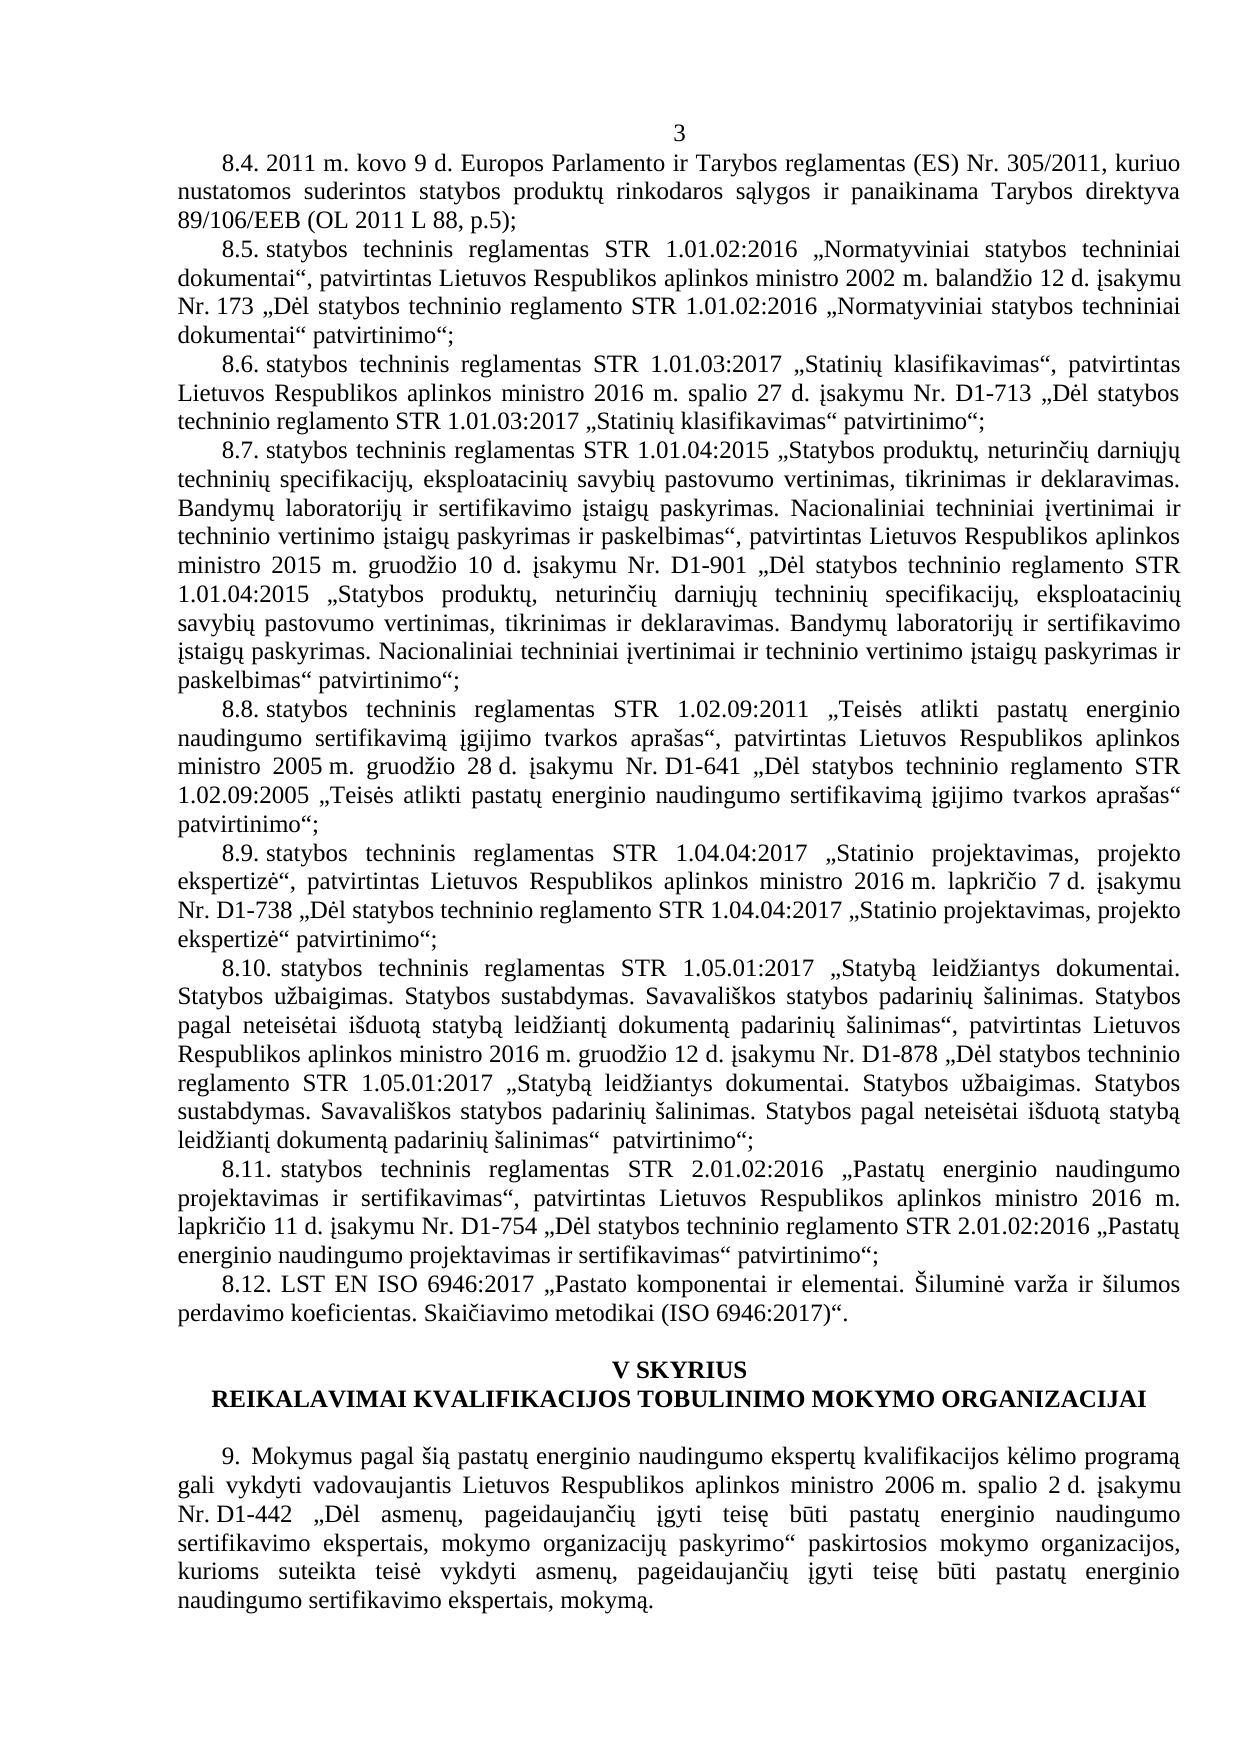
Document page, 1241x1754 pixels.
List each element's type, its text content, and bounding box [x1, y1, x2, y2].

text 8.12. LST EN ISO 6946:2017 „Pastato komponentai ir elementai. Šiluminė varža ir šilumos perdavimo koeficientas. Skaičiavimo metodikai (ISO 6946:2017)“. [177, 1269, 1181, 1326]
text 8.8. statybos techninis reglamentas STR 1.02.09:2011 „Teisės atlikti pastatų energinio naudingumo sertifikavimą įgijimo tvarkos aprašas“, patvirtintas Lietuvos Respublikos aplinkos ministro 2005 m. gruodžio 28 d. įsakymu Nr. D1-641 „Dėl statybos techninio reglamento STR 1.02.09:2005 „Teisės atlikti pastatų energinio naudingumo sertifikavimą įgijimo tvarkos aprašas“ patvirtinimo“; [177, 694, 1181, 838]
text 9. Mokymus pagal šią pastatų energinio naudingumo ekspertų kvalifikacijos kėlimo programą gali vykdyti vadovaujantis Lietuvos Respublikos aplinkos ministro 2006 m. spalio 2 d. įsakymu Nr. D1-442 „Dėl asmenų, pageidaujančių įgyti teisę būti pastatų energinio naudingumo sertifikavimo ekspertais, mokymo organizacijų paskyrimo“ paskirtosios mokymo organizacijos, kurioms suteikta teisė vykdyti asmenų, pageidaujančių įgyti teisę būti pastatų energinio naudingumo sertifikavimo ekspertais, mokymą. [177, 1441, 1181, 1614]
text Reikalavimai KVALIFIKACIJOS TOBULINIMO MOKYMO ORGANIZACIJAI [177, 1384, 1181, 1413]
text 8.6. statybos techninis reglamentas STR 1.01.03:2017 „Statinių klasifikavimas“, patvirtintas Lietuvos Respublikos aplinkos ministro 2016 m. spalio 27 d. įsakymu Nr. D1-713 „Dėl statybos techninio reglamento STR 1.01.03:2017 „Statinių klasifikavimas“ patvirtinimo“; [177, 349, 1181, 435]
text 8.11. statybos techninis reglamentas STR 2.01.02:2016 „Pastatų energinio naudingumo projektavimas ir sertifikavimas“, patvirtintas Lietuvos Respublikos aplinkos ministro 2016 m. lapkričio 11 d. įsakymu Nr. D1-754 „Dėl statybos techninio reglamento STR 2.01.02:2016 „Pastatų energinio naudingumo projektavimas ir sertifikavimas“ patvirtinimo“; [177, 1154, 1181, 1269]
text 8.9. statybos techninis reglamentas STR 1.04.04:2017 „Statinio projektavimas, projekto ekspertizė“, patvirtintas Lietuvos Respublikos aplinkos ministro 2016 m. lapkričio 7 d. įsakymu Nr. D1-738 „Dėl statybos techninio reglamento STR 1.04.04:2017 „Statinio projektavimas, projekto ekspertizė“ patvirtinimo“; [177, 838, 1181, 953]
text 8.4. 2011 m. kovo 9 d. Europos Parlamento ir Tarybos reglamentas (ES) Nr. 305/2011, kuriuo nustatomos suderintos statybos produktų rinkodaros sąlygos ir panaikinama Tarybos direktyva 89/106/EEB (OL 2011 L 88, p.5); [177, 148, 1181, 234]
text V skyrius [177, 1355, 1181, 1384]
text 8.5. statybos techninis reglamentas STR 1.01.02:2016 „Normatyviniai statybos techniniai dokumentai“, patvirtintas Lietuvos Respublikos aplinkos ministro 2002 m. balandžio 12 d. įsakymu Nr. 173 „Dėl statybos techninio reglamento STR 1.01.02:2016 „Normatyviniai statybos techniniai dokumentai“ patvirtinimo“; [177, 234, 1181, 349]
text 8.10. statybos techninis reglamentas STR 1.05.01:2017 „Statybą leidžiantys dokumentai. Statybos užbaigimas. Statybos sustabdymas. Savavališkos statybos padarinių šalinimas. Statybos pagal neteisėtai išduotą statybą leidžiantį dokumentą padarinių šalinimas“, patvirtintas Lietuvos Respublikos aplinkos ministro 2016 m. gruodžio 12 d. įsakymu Nr. D1-878 „Dėl statybos techninio reglamento STR 1.05.01:2017 „Statybą leidžiantys dokumentai. Statybos užbaigimas. Statybos sustabdymas. Savavališkos statybos padarinių šalinimas. Statybos pagal neteisėtai išduotą statybą leidžiantį dokumentą padarinių šalinimas“ patvirtinimo“; [177, 953, 1181, 1154]
text 8.7. statybos techninis reglamentas STR 1.01.04:2015 „Statybos produktų, neturinčių darniųjų techninių specifikacijų, eksploatacinių savybių pastovumo vertinimas, tikrinimas ir deklaravimas. Bandymų laboratorijų ir sertifikavimo įstaigų paskyrimas. Nacionaliniai techniniai įvertinimai ir techninio vertinimo įstaigų paskyrimas ir paskelbimas“, patvirtintas Lietuvos Respublikos aplinkos ministro 2015 m. gruodžio 10 d. įsakymu Nr. D1-901 „Dėl statybos techninio reglamento STR 1.01.04:2015 „Statybos produktų, neturinčių darniųjų techninių specifikacijų, eksploatacinių savybių pastovumo vertinimas, tikrinimas ir deklaravimas. Bandymų laboratorijų ir sertifikavimo įstaigų paskyrimas. Nacionaliniai techniniai įvertinimai ir techninio vertinimo įstaigų paskyrimas ir paskelbimas“ patvirtinimo“; [177, 435, 1181, 694]
